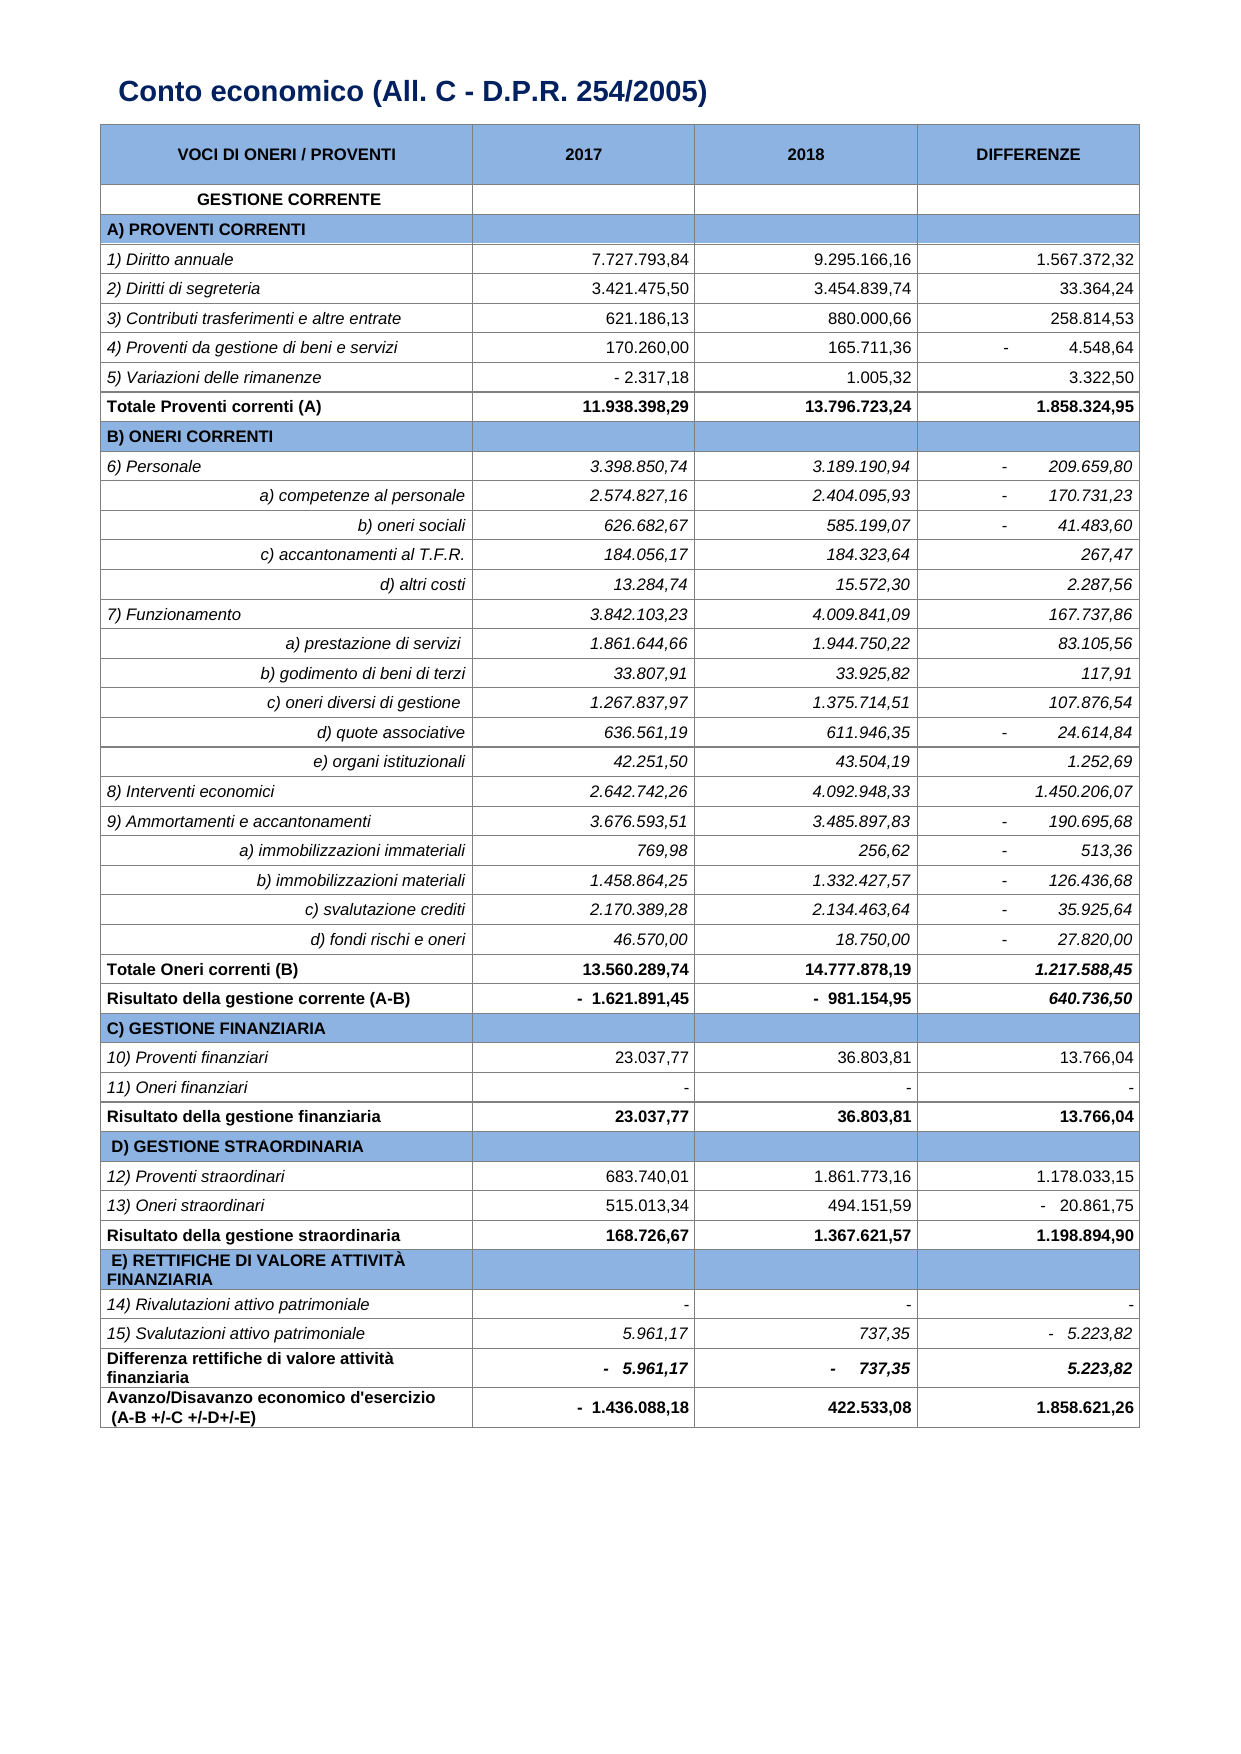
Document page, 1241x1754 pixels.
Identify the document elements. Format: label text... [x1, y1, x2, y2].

table_cell 3.842.103,23 [473, 600, 694, 628]
table_cell 256,62 [695, 836, 917, 865]
table_cell c) oneri diversi di gestione [101, 688, 472, 717]
table_header 2018 [695, 125, 917, 184]
table_cell 83.105,56 [918, 629, 1139, 658]
table_cell a) prestazione di servizi [101, 629, 472, 658]
table_cell 13.766,04 [918, 1043, 1139, 1072]
table_cell 1) Diritto annuale [101, 245, 472, 273]
table_cell 422.533,08 [695, 1388, 917, 1427]
table_cell Totale Oneri correnti (B) [101, 955, 472, 983]
table_cell 33.925,82 [695, 659, 917, 687]
table_cell 4.009.841,09 [695, 600, 917, 628]
table_cell 11.938.398,29 [473, 393, 694, 421]
table_cell 1.178.033,15 [918, 1162, 1139, 1190]
table_cell - 2.317,18 [473, 363, 694, 391]
table_cell 7) Funzionamento [101, 600, 472, 628]
table_cell 494.151,59 [695, 1191, 917, 1220]
table_cell - 41.483,60 [918, 511, 1139, 539]
table_cell [918, 185, 1139, 214]
table_cell 1.005,32 [695, 363, 917, 391]
table_cell 36.803,81 [695, 1043, 917, 1072]
table_cell 683.740,01 [473, 1162, 694, 1190]
table_cell [473, 1014, 694, 1042]
table_cell - 981.154,95 [695, 984, 917, 1013]
table_cell - 1.621.891,45 [473, 984, 694, 1013]
table_cell d) fondi rischi e oneri [101, 925, 472, 953]
text Conto economico (All. C - D.P.R. 254/2005) [118, 74, 1122, 107]
table_cell - 5.961,17 [473, 1349, 694, 1387]
table_cell 13) Oneri straordinari [101, 1191, 472, 1220]
table_cell b) godimento di beni di terzi [101, 659, 472, 687]
table_cell a) immobilizzazioni immateriali [101, 836, 472, 865]
table_cell [918, 1132, 1139, 1161]
table_cell e) organi istituzionali [101, 748, 472, 776]
table_cell 1.458.864,25 [473, 866, 694, 894]
table_cell - 209.659,80 [918, 452, 1139, 480]
table_cell 2.574.827,16 [473, 481, 694, 510]
table_cell [695, 1014, 917, 1042]
table_cell - 27.820,00 [918, 925, 1139, 953]
table_cell [695, 1132, 917, 1161]
table_cell 1.450.206,07 [918, 777, 1139, 806]
table_cell 107.876,54 [918, 688, 1139, 717]
table_cell 13.796.723,24 [695, 393, 917, 421]
table_cell 1.252,69 [918, 748, 1139, 776]
table_cell 3.189.190,94 [695, 452, 917, 480]
table_cell 3.322,50 [918, 363, 1139, 391]
table_cell Risultato della gestione corrente (A-B) [101, 984, 472, 1013]
table_cell b) immobilizzazioni materiali [101, 866, 472, 894]
table_cell E) RETTIFICHE DI VALORE ATTIVITÀ FINANZIARIA [101, 1250, 472, 1289]
table_cell - [473, 1290, 694, 1318]
table_cell 117,91 [918, 659, 1139, 687]
table_cell 13.284,74 [473, 570, 694, 598]
table_cell 1.858.621,26 [918, 1388, 1139, 1427]
table_cell 23.037,77 [473, 1103, 694, 1131]
table_cell 3.485.897,83 [695, 807, 917, 835]
table_cell A) PROVENTI CORRENTI [101, 215, 472, 243]
table_cell 167.737,86 [918, 600, 1139, 628]
table_header DIFFERENZE [918, 125, 1139, 184]
table_cell 1.217.588,45 [918, 955, 1139, 983]
table_cell 636.561,19 [473, 718, 694, 746]
table_cell 1.267.837,97 [473, 688, 694, 717]
table_cell 1.567.372,32 [918, 245, 1139, 273]
table_cell 11) Oneri finanziari [101, 1073, 472, 1101]
table_cell Differenza rettifiche di valore attività finanziaria [101, 1349, 472, 1387]
table_cell 5) Variazioni delle rimanenze [101, 363, 472, 391]
table_cell 1.375.714,51 [695, 688, 917, 717]
table_cell - 1.436.088,18 [473, 1388, 694, 1427]
table_cell 880.000,66 [695, 304, 917, 332]
table_cell - 190.695,68 [918, 807, 1139, 835]
table_cell 2.642.742,26 [473, 777, 694, 806]
table_cell 7.727.793,84 [473, 245, 694, 273]
table_cell 14.777.878,19 [695, 955, 917, 983]
table_cell 165.711,36 [695, 333, 917, 362]
table_cell 737,35 [695, 1319, 917, 1348]
table_cell 611.946,35 [695, 718, 917, 746]
table_cell - 4.548,64 [918, 333, 1139, 362]
table_cell [473, 1250, 694, 1289]
table_cell 4.092.948,33 [695, 777, 917, 806]
table_cell c) accantonamenti al T.F.R. [101, 540, 472, 569]
table_cell [918, 1014, 1139, 1042]
table_cell - [473, 1073, 694, 1101]
table_cell Risultato della gestione finanziaria [101, 1103, 472, 1131]
table_cell 9) Ammortamenti e accantonamenti [101, 807, 472, 835]
table_cell 2.170.389,28 [473, 895, 694, 924]
table_cell [695, 215, 917, 243]
table_cell 43.504,19 [695, 748, 917, 776]
table_cell c) svalutazione crediti [101, 895, 472, 924]
table_cell [473, 1132, 694, 1161]
table_cell [473, 185, 694, 214]
table_cell 1.861.773,16 [695, 1162, 917, 1190]
table_header 2017 [473, 125, 694, 184]
table_cell 258.814,53 [918, 304, 1139, 332]
table_cell 23.037,77 [473, 1043, 694, 1072]
table_cell 515.013,34 [473, 1191, 694, 1220]
table_cell - 126.436,68 [918, 866, 1139, 894]
table_cell [918, 215, 1139, 243]
table_cell 13.766,04 [918, 1103, 1139, 1131]
table_cell - 170.731,23 [918, 481, 1139, 510]
table_cell 621.186,13 [473, 304, 694, 332]
table_cell - 513,36 [918, 836, 1139, 865]
table_cell - 5.223,82 [918, 1319, 1139, 1348]
table_cell [918, 422, 1139, 451]
table_cell 5.961,17 [473, 1319, 694, 1348]
table_cell 14) Rivalutazioni attivo patrimoniale [101, 1290, 472, 1318]
table_cell [695, 1250, 917, 1289]
table_cell 2.287,56 [918, 570, 1139, 598]
table_cell - 24.614,84 [918, 718, 1139, 746]
table_cell 4) Proventi da gestione di beni e servizi [101, 333, 472, 362]
table_cell - 737,35 [695, 1349, 917, 1387]
table_cell d) quote associative [101, 718, 472, 746]
table_cell [695, 185, 917, 214]
table_cell d) altri costi [101, 570, 472, 598]
table_cell - [918, 1290, 1139, 1318]
table_cell 2.404.095,93 [695, 481, 917, 510]
table_cell 46.570,00 [473, 925, 694, 953]
table_cell - 20.861,75 [918, 1191, 1139, 1220]
table_cell 2) Diritti di segreteria [101, 274, 472, 303]
table_cell a) competenze al personale [101, 481, 472, 510]
table_cell 168.726,67 [473, 1221, 694, 1249]
table_cell 1.198.894,90 [918, 1221, 1139, 1249]
table_cell 3.398.850,74 [473, 452, 694, 480]
table_cell b) oneri sociali [101, 511, 472, 539]
table_cell 1.858.324,95 [918, 393, 1139, 421]
table_cell 33.364,24 [918, 274, 1139, 303]
table_cell 13.560.289,74 [473, 955, 694, 983]
table_cell - [695, 1073, 917, 1101]
table_cell 2.134.463,64 [695, 895, 917, 924]
table_cell Risultato della gestione straordinaria [101, 1221, 472, 1249]
table_cell 36.803,81 [695, 1103, 917, 1131]
table_cell 1.367.621,57 [695, 1221, 917, 1249]
table_cell C) GESTIONE FINANZIARIA [101, 1014, 472, 1042]
table_cell 9.295.166,16 [695, 245, 917, 273]
table_cell B) ONERI CORRENTI [101, 422, 472, 451]
table_cell 5.223,82 [918, 1349, 1139, 1387]
table_cell 18.750,00 [695, 925, 917, 953]
table_cell 626.682,67 [473, 511, 694, 539]
table_cell 170.260,00 [473, 333, 694, 362]
table_cell - [695, 1290, 917, 1318]
table_cell D) GESTIONE STRAORDINARIA [101, 1132, 472, 1161]
table_cell 1.944.750,22 [695, 629, 917, 658]
table_cell 3.454.839,74 [695, 274, 917, 303]
table_cell 184.056,17 [473, 540, 694, 569]
table_cell 8) Interventi economici [101, 777, 472, 806]
table_cell 184.323,64 [695, 540, 917, 569]
table_cell 3) Contributi trasferimenti e altre entrate [101, 304, 472, 332]
table_cell 10) Proventi finanziari [101, 1043, 472, 1072]
table_header VOCI DI ONERI / PROVENTI [101, 125, 472, 184]
table_cell 640.736,50 [918, 984, 1139, 1013]
table_cell 1.332.427,57 [695, 866, 917, 894]
table_cell 3.421.475,50 [473, 274, 694, 303]
table_cell [695, 422, 917, 451]
table_cell 15.572,30 [695, 570, 917, 598]
table_cell Totale Proventi correnti (A) [101, 393, 472, 421]
table_cell - [918, 1073, 1139, 1101]
table_cell 267,47 [918, 540, 1139, 569]
table_cell 15) Svalutazioni attivo patrimoniale [101, 1319, 472, 1348]
table_cell 3.676.593,51 [473, 807, 694, 835]
table_cell 33.807,91 [473, 659, 694, 687]
table_cell Avanzo/Disavanzo economico d'esercizio (A-B +/-C +/-D+/-E) [101, 1388, 472, 1427]
table_cell [473, 422, 694, 451]
table_cell [918, 1250, 1139, 1289]
table_cell GESTIONE CORRENTE [101, 185, 472, 214]
table_cell 585.199,07 [695, 511, 917, 539]
table_cell 6) Personale [101, 452, 472, 480]
table_cell 42.251,50 [473, 748, 694, 776]
table_cell 1.861.644,66 [473, 629, 694, 658]
table_cell - 35.925,64 [918, 895, 1139, 924]
table_cell [473, 215, 694, 243]
table_cell 12) Proventi straordinari [101, 1162, 472, 1190]
table_cell 769,98 [473, 836, 694, 865]
